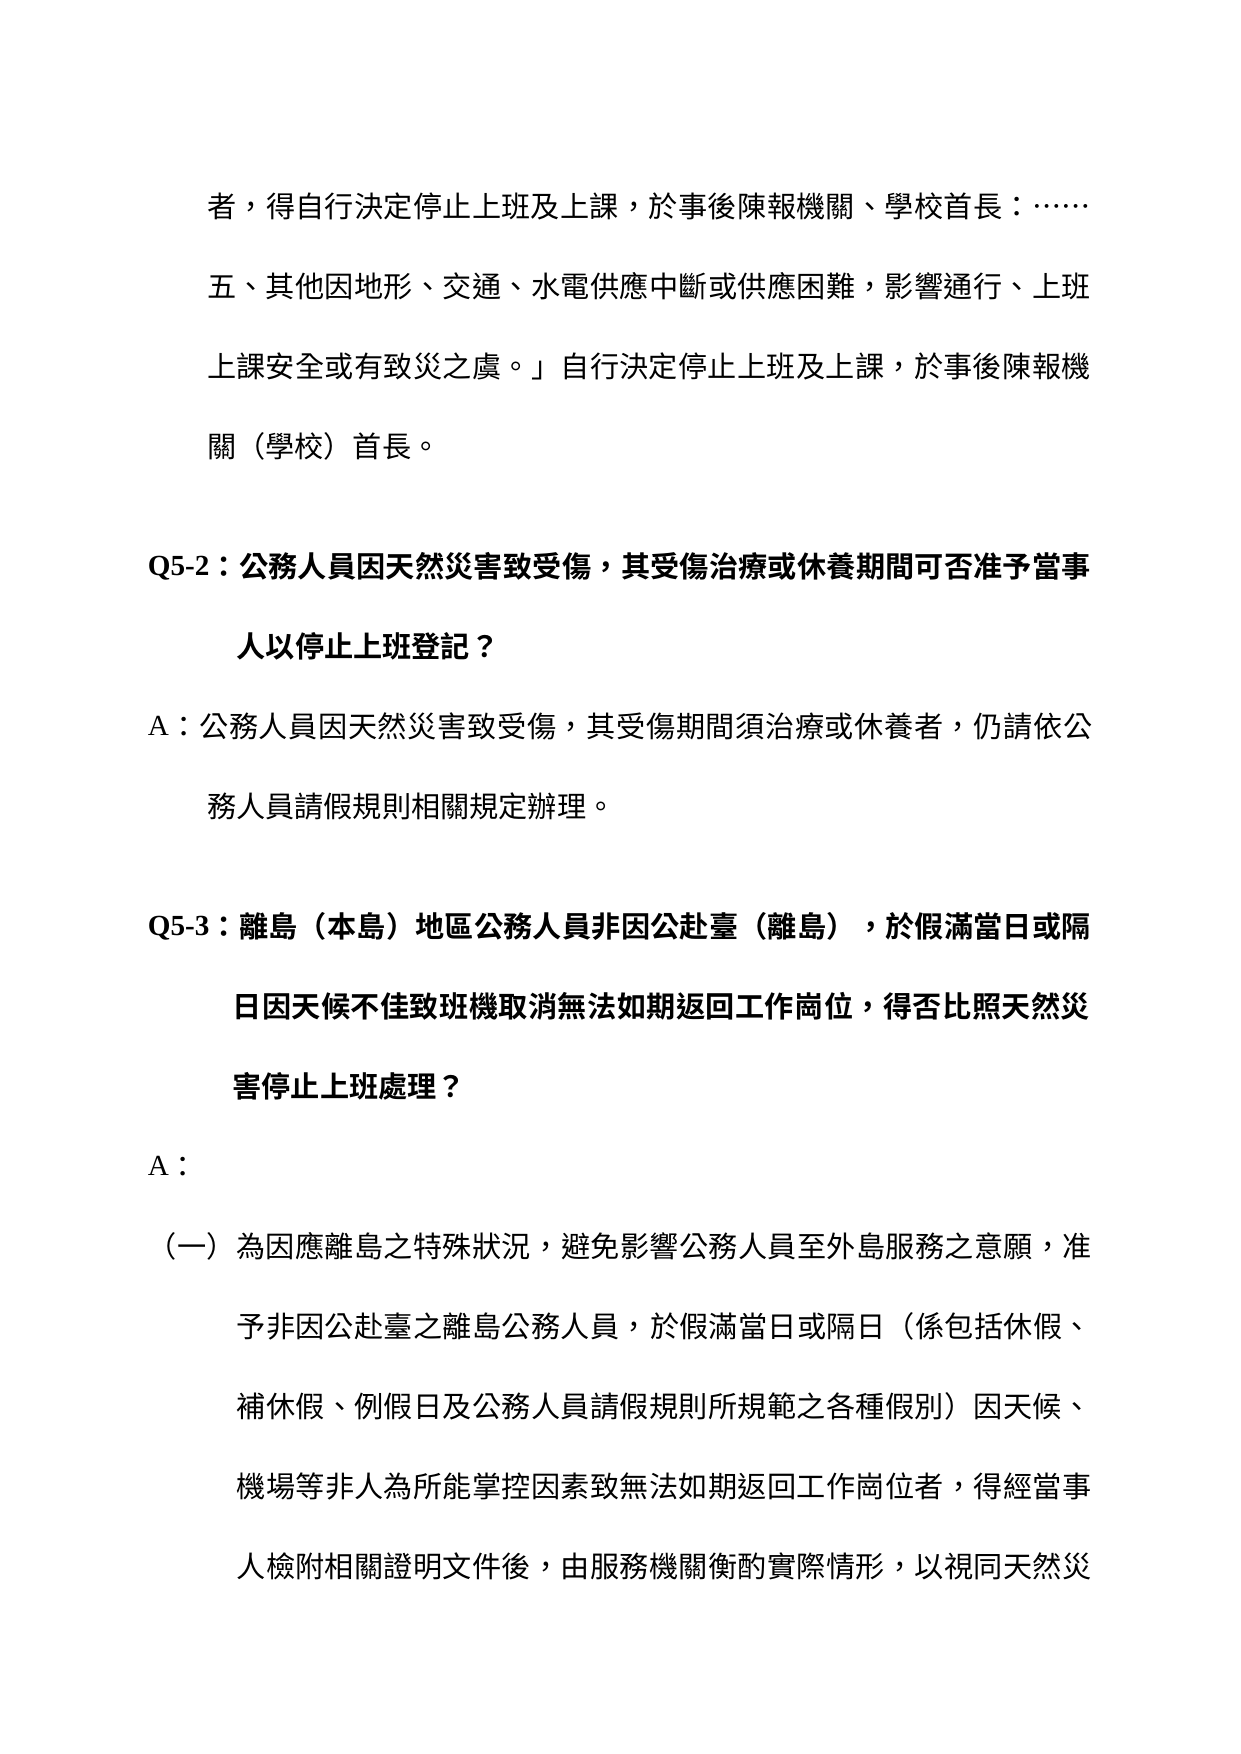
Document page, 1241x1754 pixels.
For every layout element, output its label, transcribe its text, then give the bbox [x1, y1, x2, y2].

text A：公務人員因天然災害致受傷，其受傷期間須治療或休養者，仍請依公務人員請假規則相關規定辦理。 [148, 677, 1092, 837]
text 者，得自行決定停止上班及上課，於事後陳報機關、學校首長：……五、其他因地形、交通、水電供應中斷或供應困難，影響通行、上班上課安全或有致災之虞。」自行決定停止上班及上課，於事後陳報機關（學校）首長。 [148, 157, 1092, 477]
text Q5-3：離島（本島）地區公務人員非因公赴臺（離島），於假滿當日或隔日因天候不佳致班機取消無法如期返回工作崗位，得否比照天然災害停止上班處理？ [148, 877, 1092, 1117]
text Q5-2：公務人員因天然災害致受傷，其受傷治療或休養期間可否准予當事人以停止上班登記？ [148, 517, 1092, 677]
text （一）為因應離島之特殊狀況，避免影響公務人員至外島服務之意願，准予非因公赴臺之離島公務人員，於假滿當日或隔日（係包括休假、補休假、例假日及公務人員請假規則所規範之各種假別）因天候、機場等非人為所能掌控因素致無法如期返回工作崗位者，得經當事人檢附相關證明文件後，由服務機關衡酌實際情形，以視同天然災 [148, 1197, 1092, 1597]
text A： [148, 1117, 1092, 1197]
